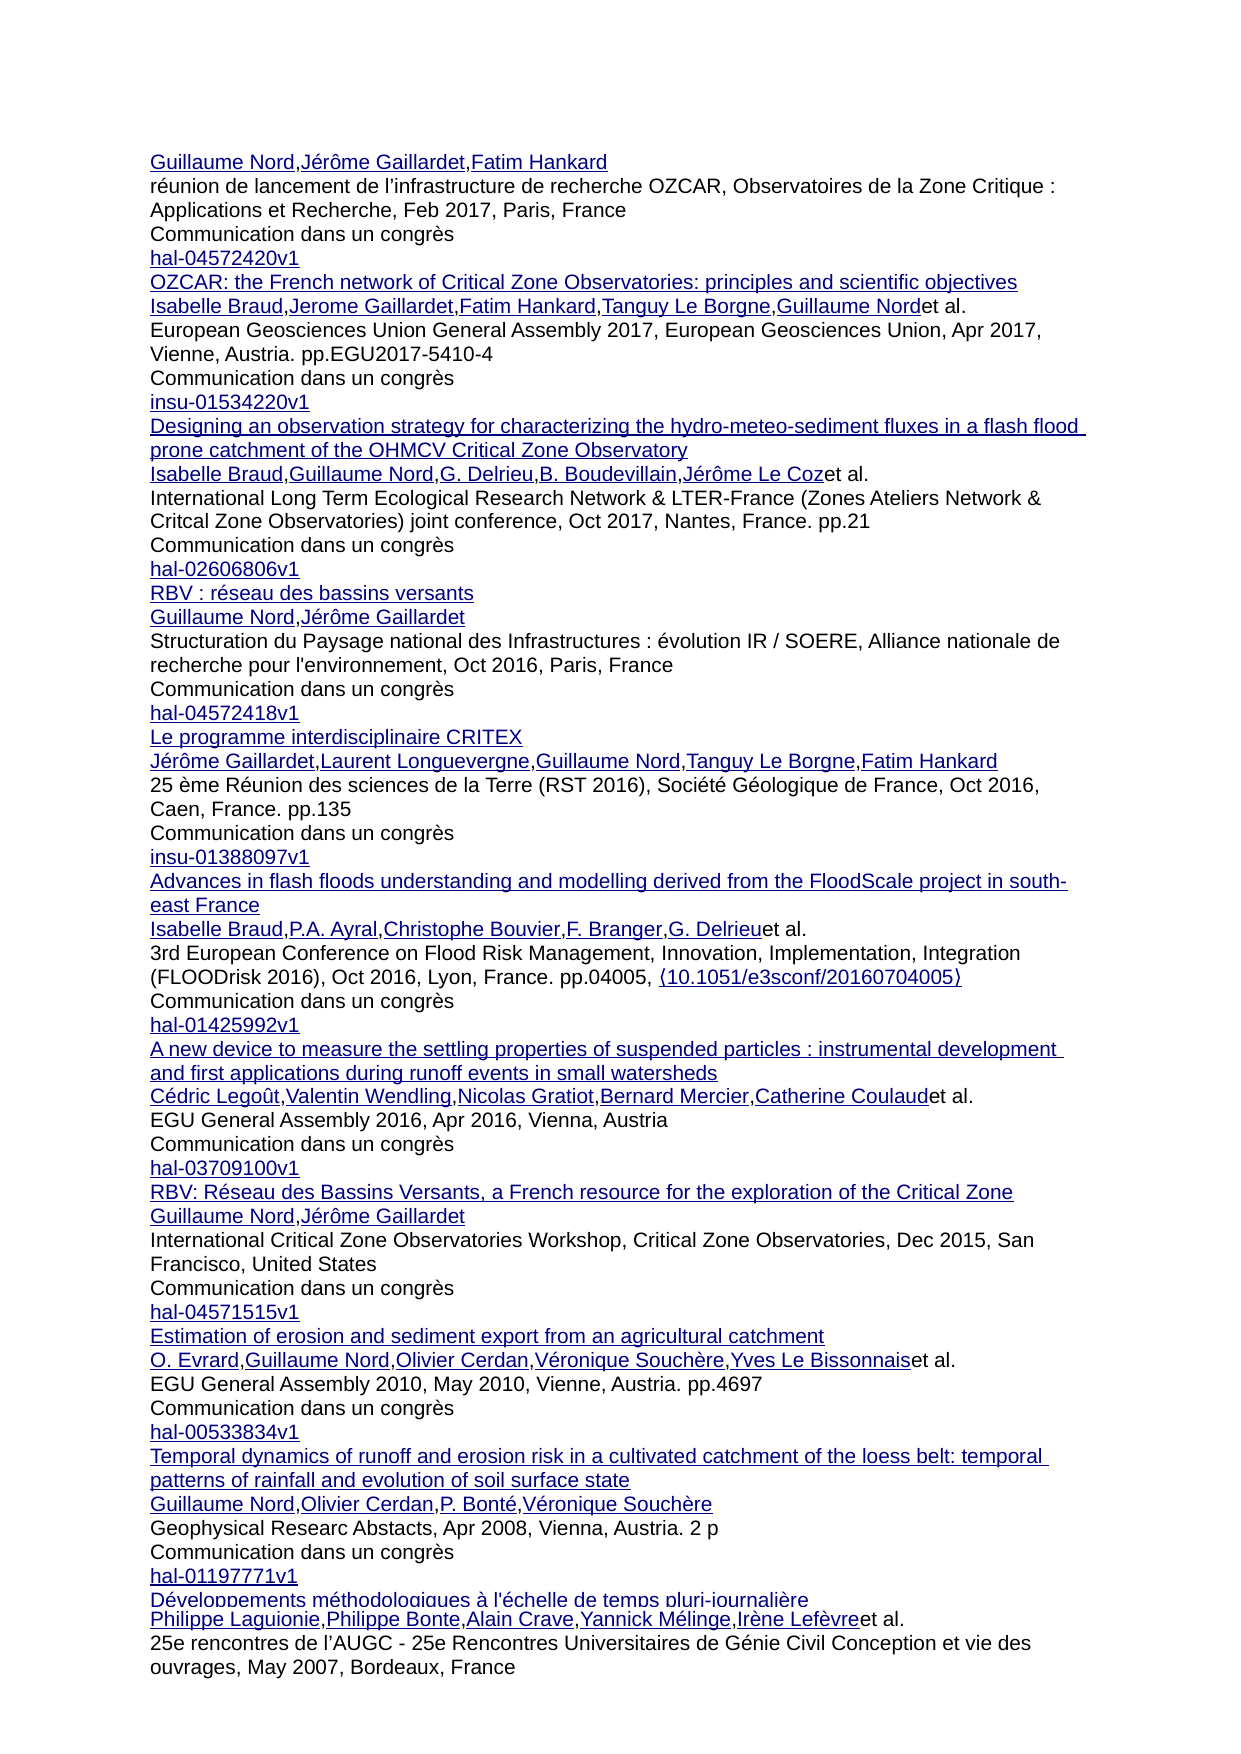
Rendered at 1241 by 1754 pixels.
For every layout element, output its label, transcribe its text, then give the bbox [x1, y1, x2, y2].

table_cell Guillaume Nord,Jérôme Gaillardet,Fatim Hankard réunion de lancement de l’infrastructure de recherche OZCAR, Observatoires de la Zone Critique : Applications et Recherche, Feb 2017, Paris, France Communication dans un congrès hal-04572420v1 [150, 150, 1090, 270]
table_cell Designing an observation strategy for characterizing the hydro-meteo-sediment fluxes in a flash flood prone catchment of the OHMCV Critical Zone Observatory Isabelle Braud,Guillaume Nord,G. Delrieu,B. Boudevillain,Jérôme Le Cozet al. International Long Term Ecological Research Network & LTER-France (Zones Ateliers Network & Critcal Zone Observatories) joint conference, Oct 2017, Nantes, France. pp.21 Communication dans un congrès hal-02606806v1 [150, 414, 1090, 581]
table_cell Temporal dynamics of runoff and erosion risk in a cultivated catchment of the loess belt: temporal patterns of rainfall and evolution of soil surface state Guillaume Nord,Olivier Cerdan,P. Bonté,Véronique Souchère Geophysical Researc Abstacts, Apr 2008, Vienna, Austria. 2 p Communication dans un congrès hal-01197771v1 [150, 1444, 1090, 1587]
table_cell OZCAR: the French network of Critical Zone Observatories: principles and scientific objectives Isabelle Braud,Jerome Gaillardet,Fatim Hankard,Tanguy Le Borgne,Guillaume Nordet al. European Geosciences Union General Assembly 2017, European Geosciences Union, Apr 2017, Vienne, Austria. pp.EGU2017-5410-4 Communication dans un congrès insu-01534220v1 [150, 270, 1090, 413]
table_cell A new device to measure the settling properties of suspended particles : instrumental development and first applications during runoff events in small watersheds Cédric Legoût,Valentin Wendling,Nicolas Gratiot,Bernard Mercier,Catherine Coulaudet al. EGU General Assembly 2016, Apr 2016, Vienna, Austria Communication dans un congrès hal-03709100v1 [150, 1036, 1090, 1180]
table_cell Développements méthodologiques à l'échelle de temps pluri-journalière Philippe Laguionie,Philippe Bonte,Alain Crave,Yannick Mélinge,Irène Lefèvreet al. 25e rencontres de l’AUGC - 25e Rencontres Universitaires de Génie Civil Conception et vie des ouvrages, May 2007, Bordeaux, France [150, 1588, 1090, 1679]
table_cell RBV: Réseau des Bassins Versants, a French resource for the exploration of the Critical Zone Guillaume Nord,Jérôme Gaillardet International Critical Zone Observatories Workshop, Critical Zone Observatories, Dec 2015, San Francisco, United States Communication dans un congrès hal-04571515v1 [150, 1180, 1090, 1324]
table_cell Advances in flash floods understanding and modelling derived from the FloodScale project in south-east France Isabelle Braud,P.A. Ayral,Christophe Bouvier,F. Branger,G. Delrieuet al. 3rd European Conference on Flood Risk Management, Innovation, Implementation, Integration (FLOODrisk 2016), Oct 2016, Lyon, France. pp.04005, ⟨10.1051/e3sconf/20160704005⟩ Communication dans un congrès hal-01425992v1 [150, 869, 1090, 1036]
table_cell Estimation of erosion and sediment export from an agricultural catchment O. Evrard,Guillaume Nord,Olivier Cerdan,Véronique Souchère,Yves Le Bissonnaiset al. EGU General Assembly 2010, May 2010, Vienne, Austria. pp.4697 Communication dans un congrès hal-00533834v1 [150, 1324, 1090, 1444]
table_cell Le programme interdisciplinaire CRITEX Jérôme Gaillardet,Laurent Longuevergne,Guillaume Nord,Tanguy Le Borgne,Fatim Hankard 25 ème Réunion des sciences de la Terre (RST 2016), Société Géologique de France, Oct 2016, Caen, France. pp.135 Communication dans un congrès insu-01388097v1 [150, 725, 1090, 869]
table_cell RBV : réseau des bassins versants Guillaume Nord,Jérôme Gaillardet Structuration du Paysage national des Infrastructures : évolution IR / SOERE, Alliance nationale de recherche pour l'environnement, Oct 2016, Paris, France Communication dans un congrès hal-04572418v1 [150, 581, 1090, 725]
